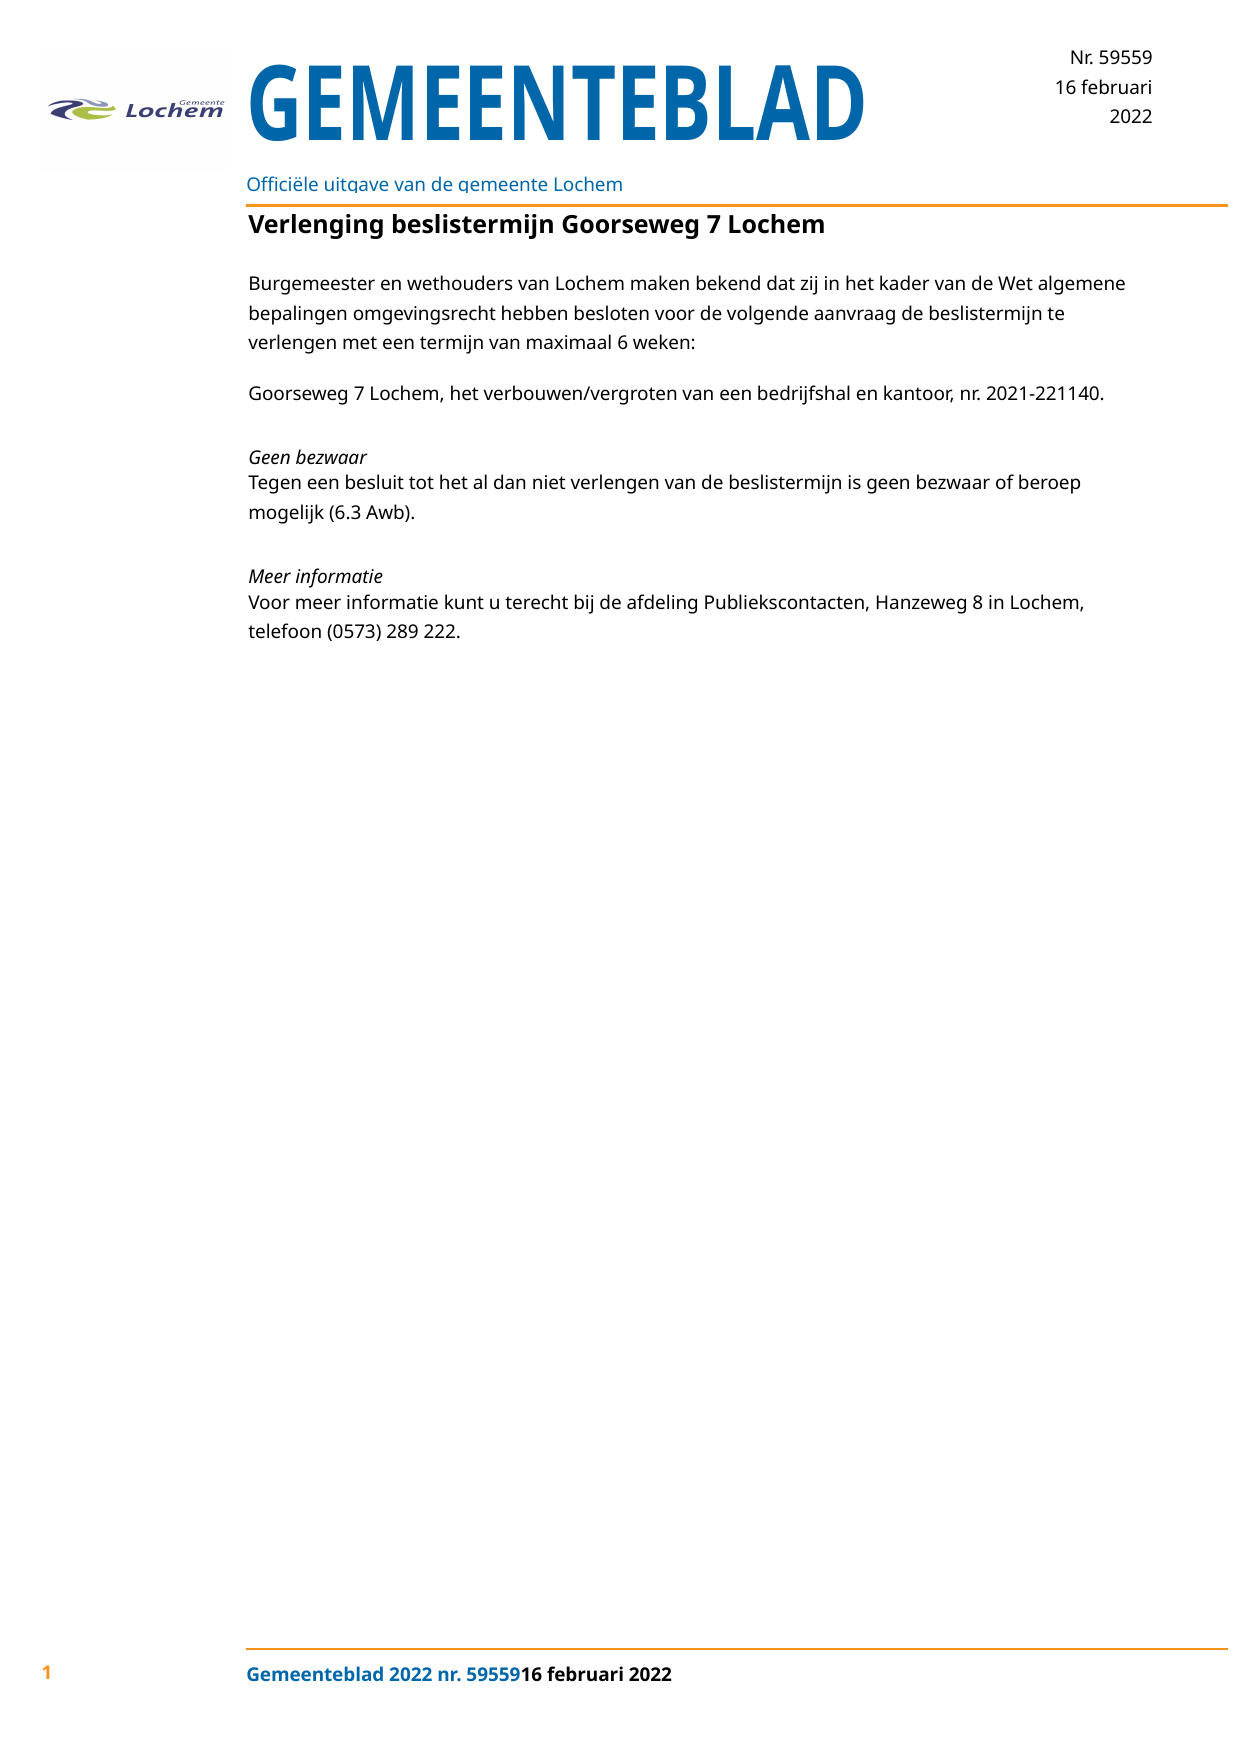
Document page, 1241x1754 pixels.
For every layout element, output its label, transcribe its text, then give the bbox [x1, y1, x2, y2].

text Tegen een besluit tot het al dan niet verlengen van de beslistermijn is geen bezwaar of beroep mogelijk (6.3 Awb). [248, 469, 1152, 525]
text Burgemeester en wethouders van Lochem maken bekend dat zij in het kader van de Wet algemene bepalingen omgevingsrecht hebben besloten voor de volgende aanvraag de beslistermijn te verlengen met een termijn van maximaal 6 weken: [248, 270, 1152, 355]
text Goorseweg 7 Lochem, het verbouwen/vergroten van een bedrijfshal en kantoor, nr. 2021-221140. [248, 380, 1152, 406]
picture [41, 47, 231, 172]
text Voor meer informatie kunt u terecht bij de afdeling Publiekscontacten, Hanzeweg 8 in Lochem, telefoon (0573) 289 222. [248, 589, 1152, 644]
text Geen bezwaar [248, 444, 1152, 469]
text Meer informatie [248, 563, 1152, 589]
text Verlenging beslistermijn Goorseweg 7 Lochem [248, 207, 1152, 241]
